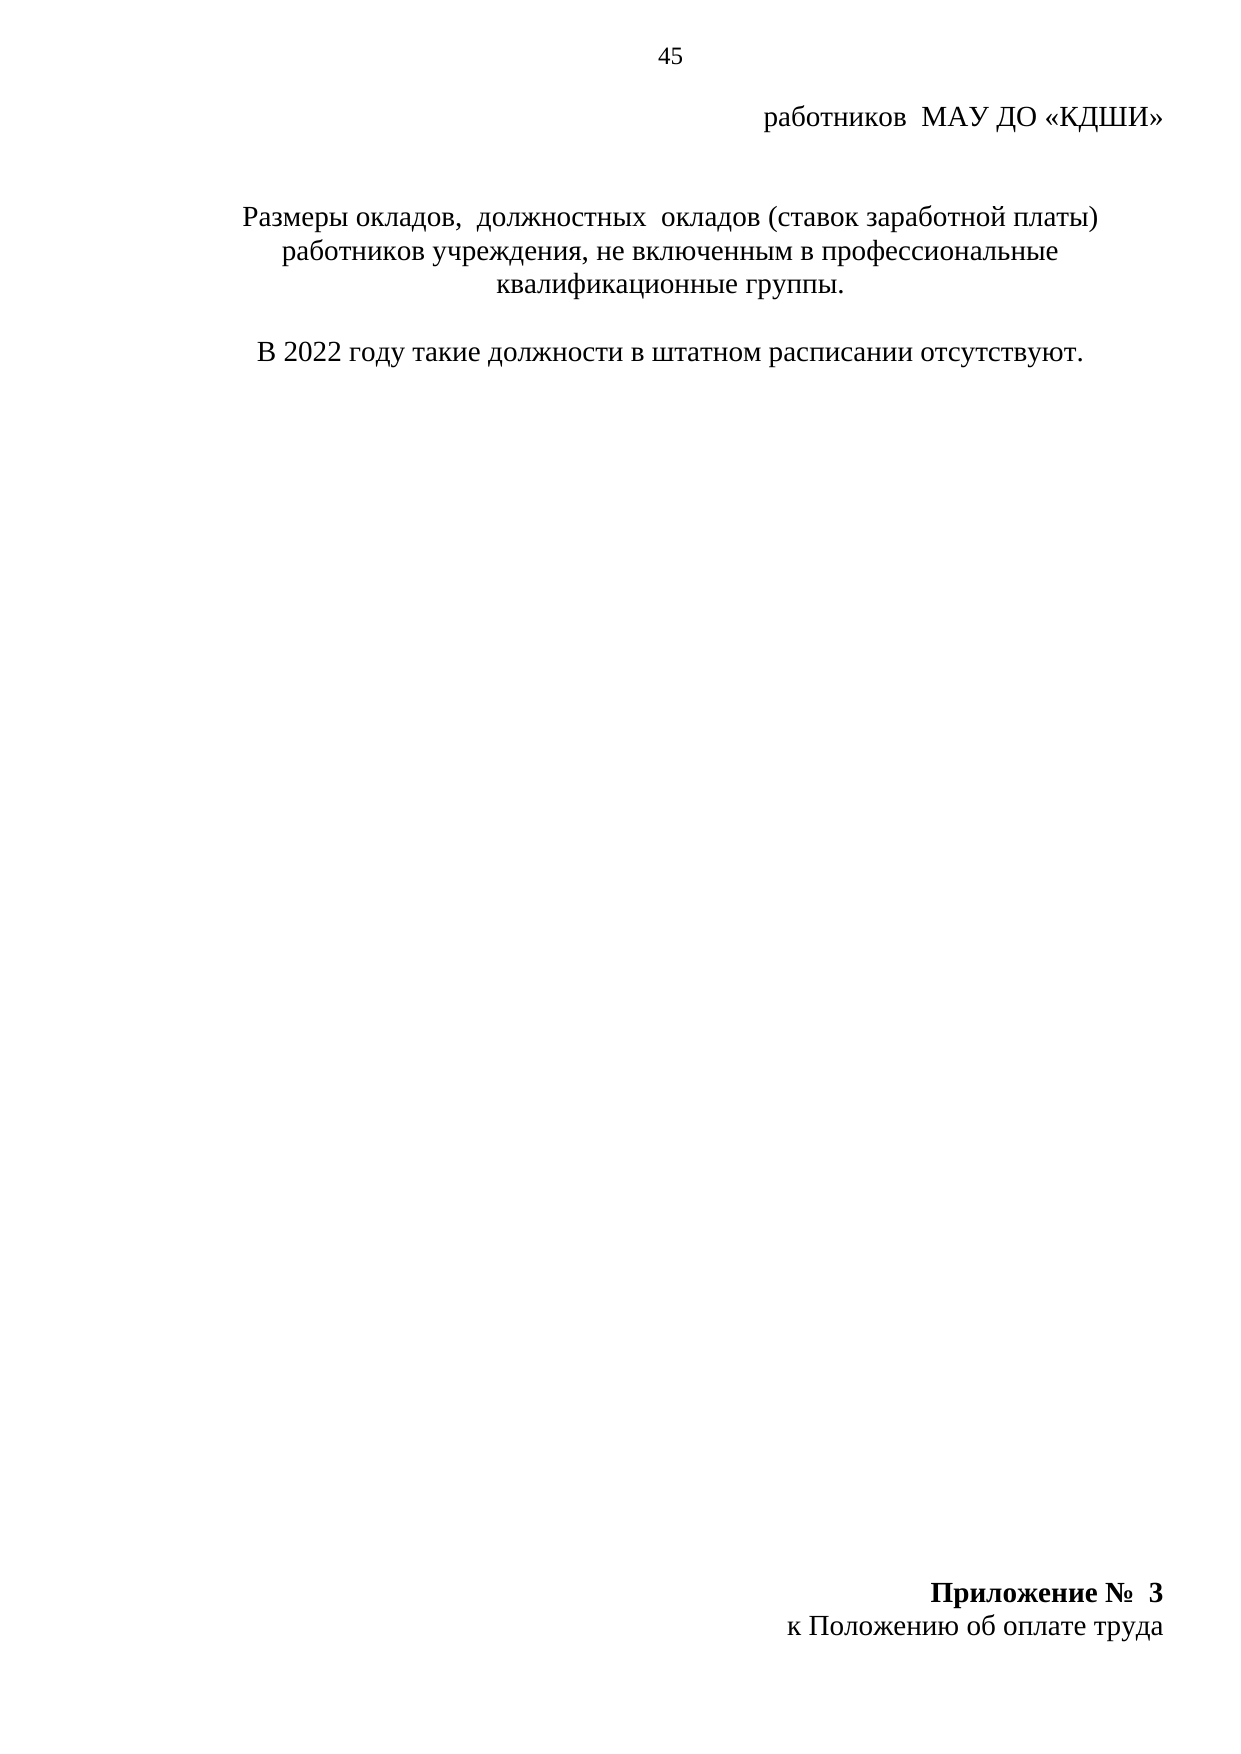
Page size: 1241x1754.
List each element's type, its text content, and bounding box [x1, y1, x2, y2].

text к Положению об оплате труда [177, 1608, 1163, 1642]
text Размеры окладов, должностных окладов (ставок заработной платы) работников учреждения, не включенным в профессиональные квалификационные группы. [177, 199, 1163, 300]
text работников МАУ ДО «КДШИ» [177, 99, 1163, 132]
text В 2022 году такие должности в штатном расписании отсутствуют. [177, 334, 1163, 367]
text Приложение № 3 [177, 1575, 1163, 1608]
